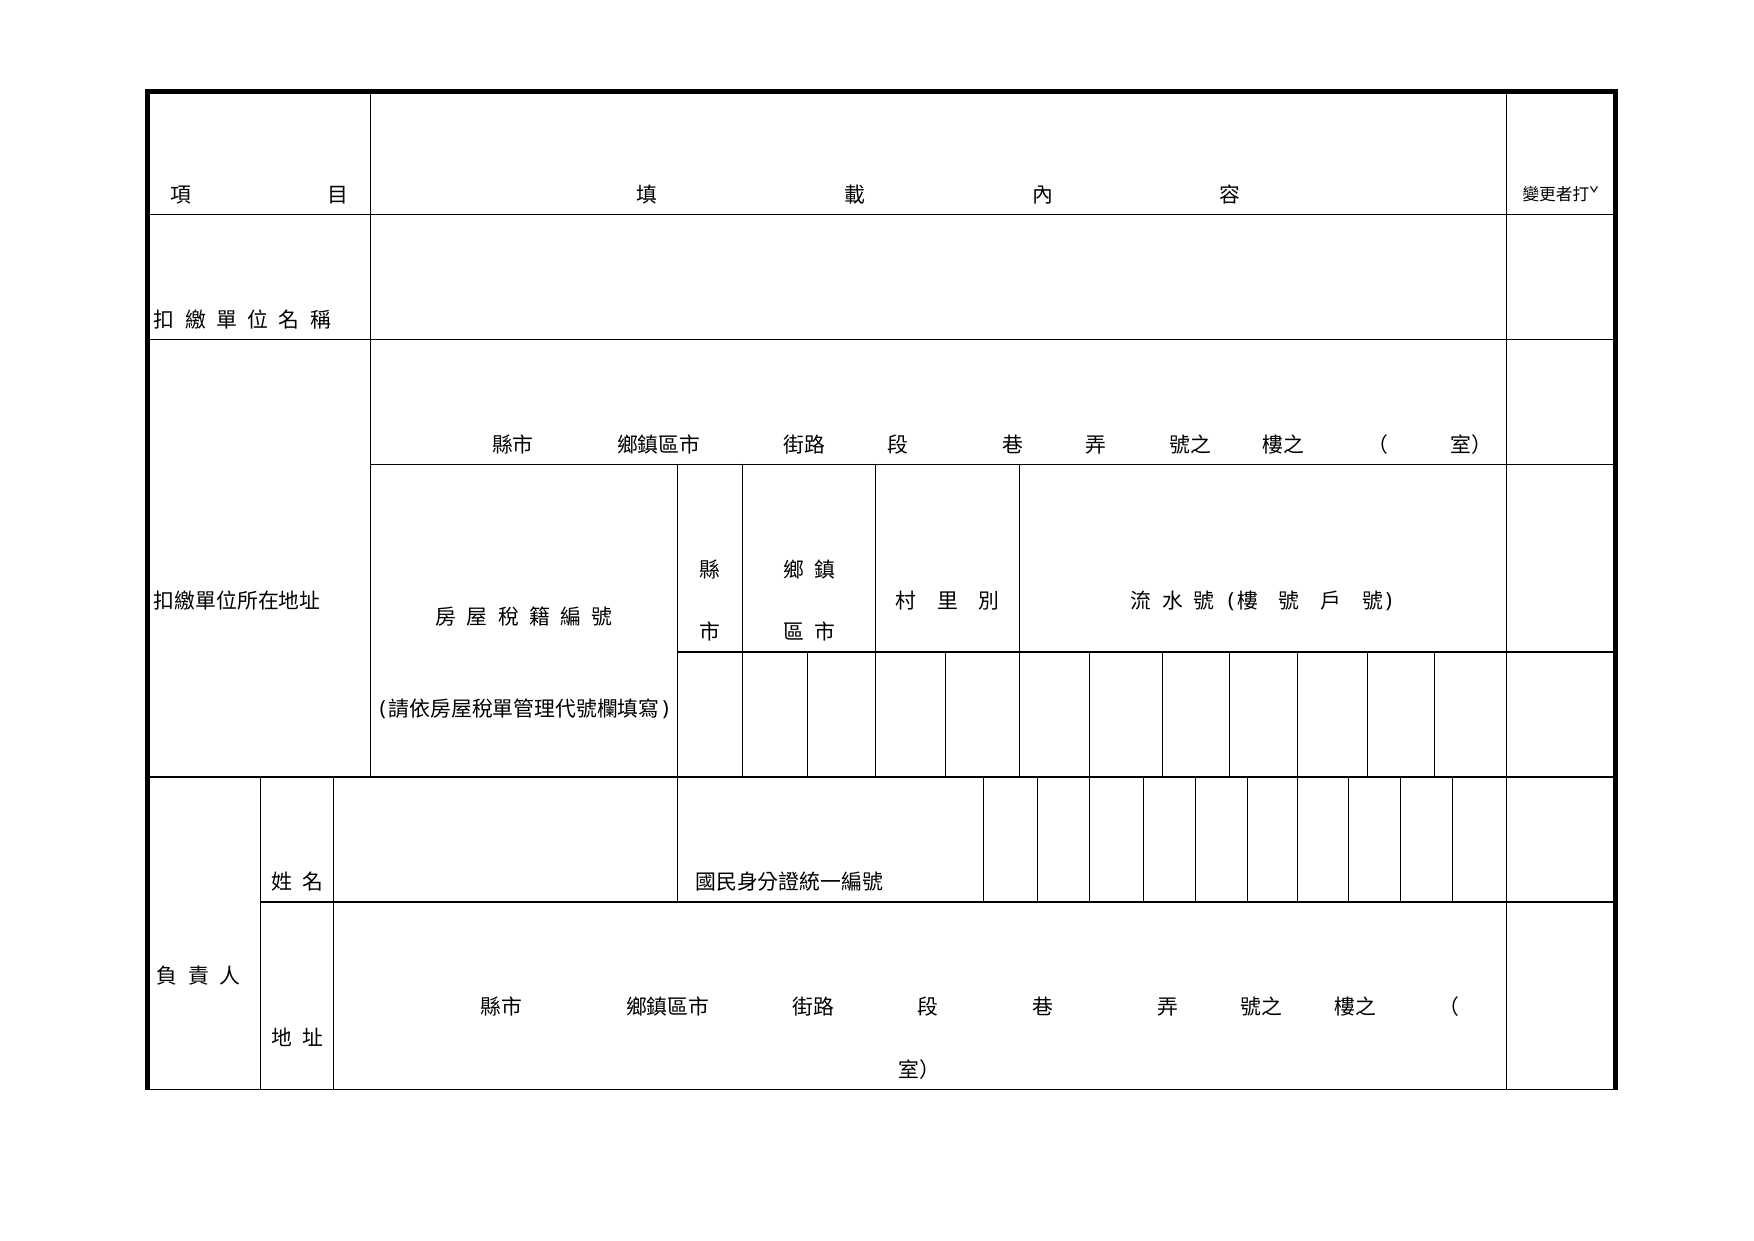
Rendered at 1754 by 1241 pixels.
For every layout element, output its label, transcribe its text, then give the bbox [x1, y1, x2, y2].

table_cell 縣市 鄉鎮區市 街路 段 巷 弄 號之 樓之 （ 室） [371, 340, 1506, 464]
table_cell [1507, 465, 1613, 651]
table_cell 地 址 [261, 903, 333, 1089]
table_header 變更者打ˇ [1507, 94, 1613, 214]
table_cell 房 屋 稅 籍 編 號 (請依房屋稅單管理代號欄填寫) [371, 465, 677, 776]
table_cell [1349, 778, 1400, 901]
table_cell 扣 繳 單 位 名 稱 [150, 215, 370, 339]
table_cell [743, 653, 807, 776]
table_cell [1038, 778, 1089, 901]
table_cell 縣 市 [678, 465, 742, 651]
table_cell [1507, 215, 1613, 339]
table_cell [984, 778, 1037, 901]
table_cell [1248, 778, 1297, 901]
table_cell [1368, 653, 1434, 776]
table_cell [1507, 653, 1613, 776]
table_cell [334, 778, 677, 901]
table_cell [946, 653, 1019, 776]
table_cell [876, 653, 945, 776]
table_cell [1435, 653, 1506, 776]
table_cell 國民身分證統一編號 [678, 778, 983, 901]
table_cell 村 里 別 [876, 465, 1019, 651]
table_cell 負 責 人 [150, 778, 260, 1089]
table_cell [1298, 778, 1348, 901]
table_cell [1507, 778, 1613, 901]
table_cell 流 水 號 (樓 號 戶 號) [1020, 465, 1506, 651]
table_cell 縣市 鄉鎮區市 街路 段 巷 弄 號之 樓之 （ 室） [334, 903, 1506, 1089]
table_cell [1020, 653, 1089, 776]
table_cell [808, 653, 875, 776]
table_cell 鄉 鎮 區 市 [743, 465, 875, 651]
table_cell 扣繳單位所在地址 [150, 340, 370, 776]
table_cell [1196, 778, 1247, 901]
table_cell [371, 215, 1506, 339]
table_cell [1401, 778, 1452, 901]
table_cell [1163, 653, 1229, 776]
table_header 項 目 [150, 94, 370, 214]
table_cell [1230, 653, 1297, 776]
table_header 填 載 內 容 [371, 94, 1506, 214]
table_cell [678, 653, 742, 776]
table_cell [1144, 778, 1195, 901]
table_cell 姓 名 [261, 778, 333, 901]
table_cell [1507, 903, 1613, 1089]
table_cell [1090, 653, 1162, 776]
table_cell [1298, 653, 1367, 776]
table_cell [1507, 340, 1613, 464]
table_cell [1090, 778, 1143, 901]
table_cell [1453, 778, 1506, 901]
